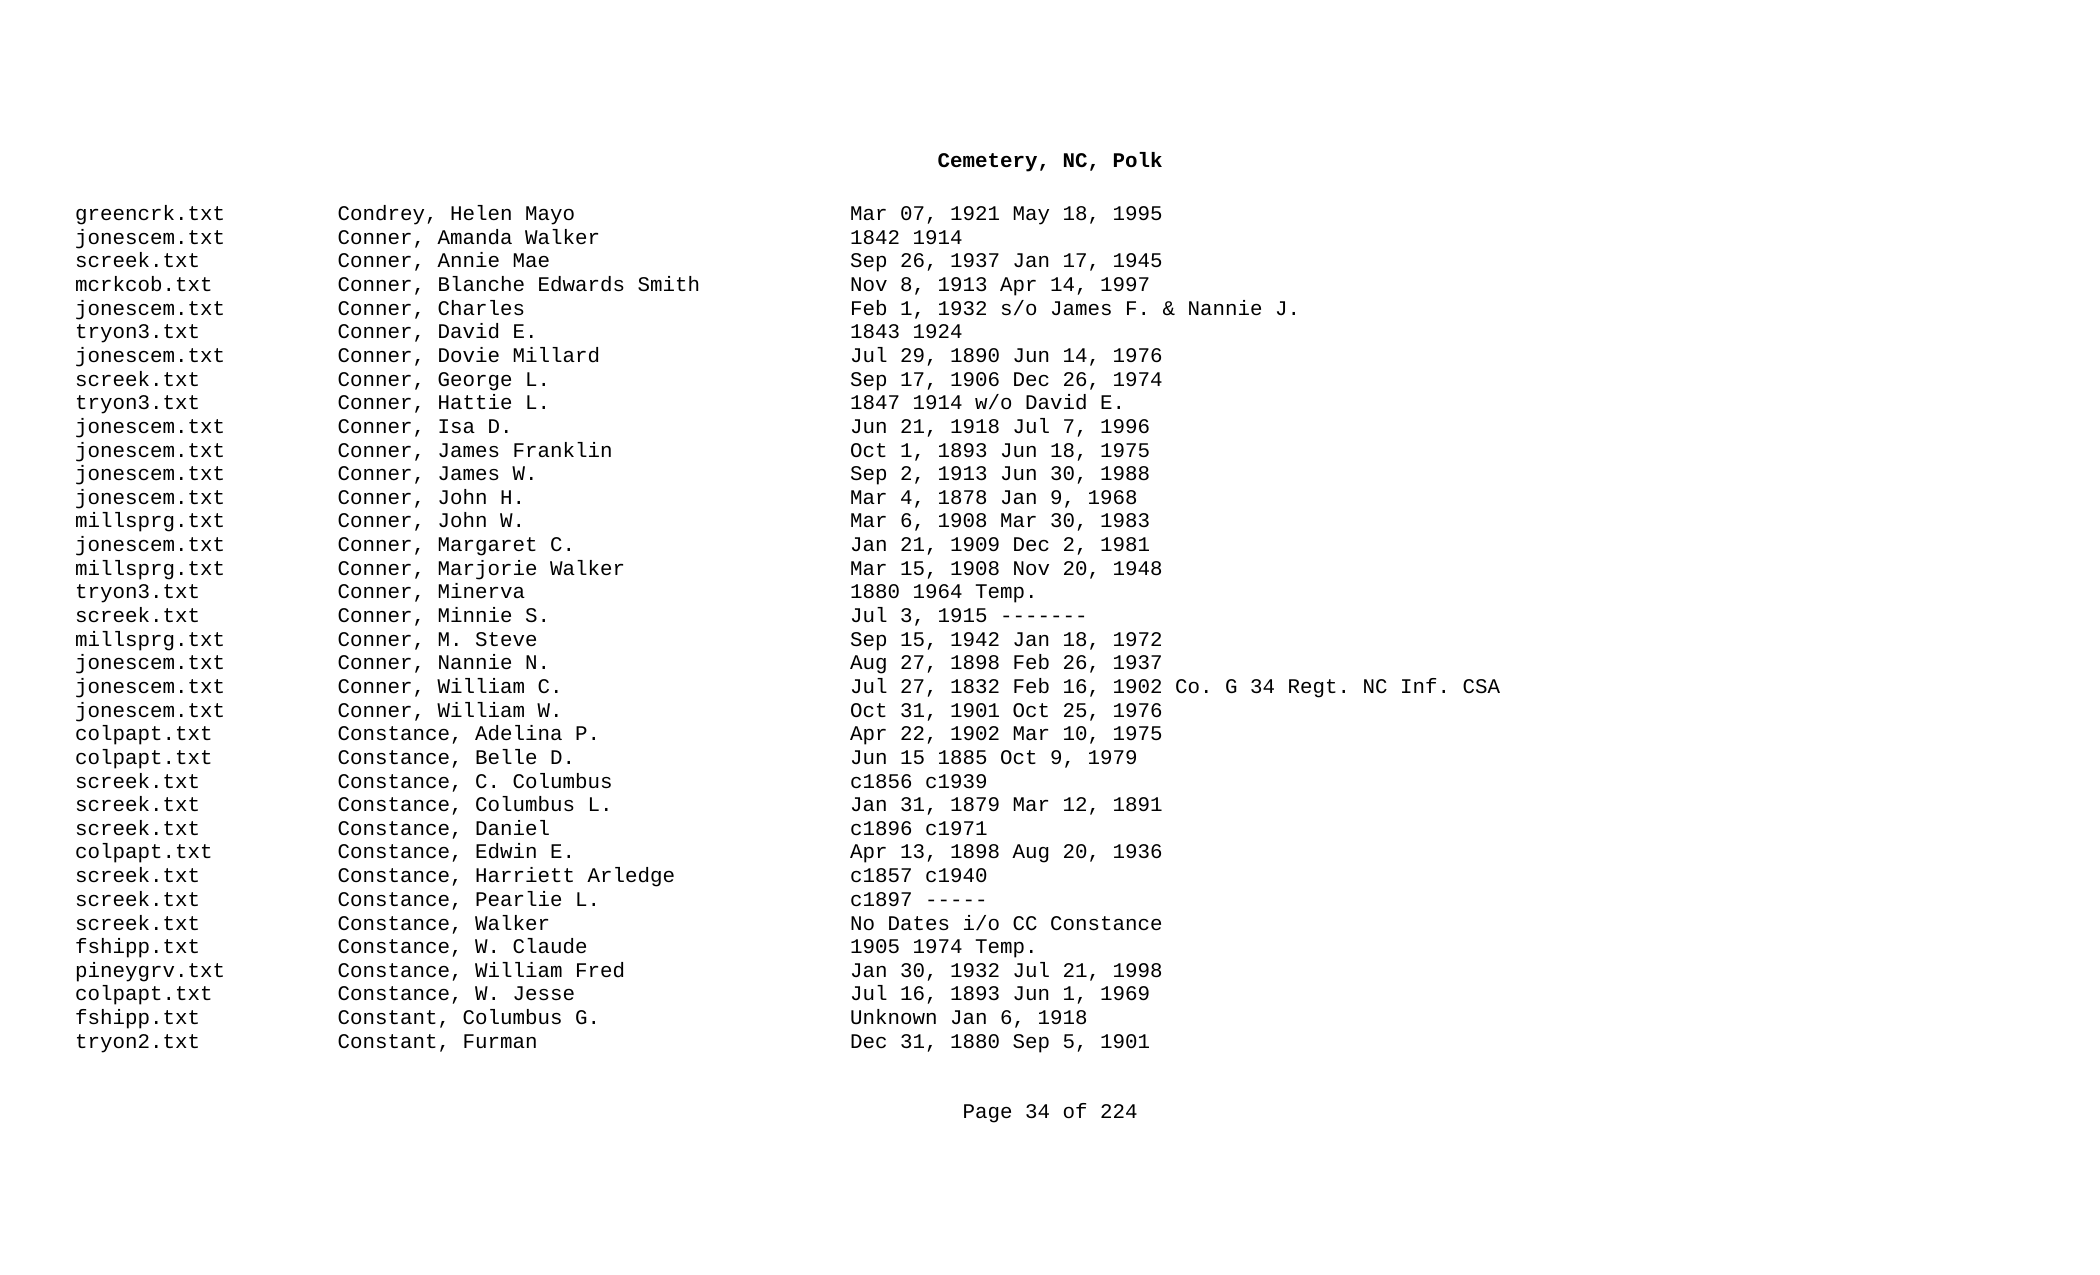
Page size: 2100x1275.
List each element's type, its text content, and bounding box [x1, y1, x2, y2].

text jonescem.txt Conner, James W. Sep 2, 1913 Jun 30, 1988 [75, 463, 2025, 487]
text jonescem.txt Conner, William C. Jul 27, 1832 Feb 16, 1902 Co. G 34 Regt. NC Inf. CSA [75, 676, 2025, 700]
text colpapt.txt Constance, Adelina P. Apr 22, 1902 Mar 10, 1975 [75, 723, 2025, 747]
text mcrkcob.txt Conner, Blanche Edwards Smith Nov 8, 1913 Apr 14, 1997 [75, 274, 2025, 298]
text screek.txt Constance, C. Columbus c1856 c1939 [75, 771, 2025, 794]
text millsprg.txt Conner, John W. Mar 6, 1908 Mar 30, 1983 [75, 511, 2025, 534]
text screek.txt Constance, Harriett Arledge c1857 c1940 [75, 865, 2025, 889]
text millsprg.txt Conner, Marjorie Walker Mar 15, 1908 Nov 20, 1948 [75, 558, 2025, 581]
text millsprg.txt Conner, M. Steve Sep 15, 1942 Jan 18, 1972 [75, 629, 2025, 652]
text jonescem.txt Conner, James Franklin Oct 1, 1893 Jun 18, 1975 [75, 439, 2025, 463]
text fshipp.txt Constant, Columbus G. Unknown Jan 6, 1918 [75, 1007, 2025, 1031]
text screek.txt Constance, Daniel c1896 c1971 [75, 818, 2025, 842]
text screek.txt Conner, Annie Mae Sep 26, 1937 Jan 17, 1945 [75, 250, 2025, 274]
text colpapt.txt Constance, W. Jesse Jul 16, 1893 Jun 1, 1969 [75, 983, 2025, 1007]
text screek.txt Constance, Pearlie L. c1897 ----- [75, 889, 2025, 912]
text fshipp.txt Constance, W. Claude 1905 1974 Temp. [75, 936, 2025, 960]
text jonescem.txt Conner, Amanda Walker 1842 1914 [75, 227, 2025, 250]
text tryon3.txt Conner, Hattie L. 1847 1914 w/o David E. [75, 392, 2025, 416]
text jonescem.txt Conner, Dovie Millard Jul 29, 1890 Jun 14, 1976 [75, 345, 2025, 369]
text colpapt.txt Constance, Edwin E. Apr 13, 1898 Aug 20, 1936 [75, 842, 2025, 865]
text jonescem.txt Conner, John H. Mar 4, 1878 Jan 9, 1968 [75, 487, 2025, 511]
text screek.txt Conner, George L. Sep 17, 1906 Dec 26, 1974 [75, 369, 2025, 392]
text tryon3.txt Conner, David E. 1843 1924 [75, 321, 2025, 345]
text jonescem.txt Conner, Nannie N. Aug 27, 1898 Feb 26, 1937 [75, 652, 2025, 676]
text jonescem.txt Conner, Isa D. Jun 21, 1918 Jul 7, 1996 [75, 416, 2025, 439]
text screek.txt Conner, Minnie S. Jul 3, 1915 ------- [75, 605, 2025, 629]
text tryon2.txt Constant, Furman Dec 31, 1880 Sep 5, 1901 [75, 1031, 2025, 1054]
text tryon3.txt Conner, Minerva 1880 1964 Temp. [75, 581, 2025, 605]
text colpapt.txt Constance, Belle D. Jun 15 1885 Oct 9, 1979 [75, 747, 2025, 771]
text pineygrv.txt Constance, William Fred Jan 30, 1932 Jul 21, 1998 [75, 960, 2025, 983]
text jonescem.txt Conner, Charles Feb 1, 1932 s/o James F. & Nannie J. [75, 298, 2025, 321]
text jonescem.txt Conner, William W. Oct 31, 1901 Oct 25, 1976 [75, 700, 2025, 723]
text greencrk.txt Condrey, Helen Mayo Mar 07, 1921 May 18, 1995 [75, 203, 2025, 227]
text jonescem.txt Conner, Margaret C. Jan 21, 1909 Dec 2, 1981 [75, 534, 2025, 558]
text screek.txt Constance, Walker No Dates i/o CC Constance [75, 912, 2025, 936]
text screek.txt Constance, Columbus L. Jan 31, 1879 Mar 12, 1891 [75, 794, 2025, 818]
